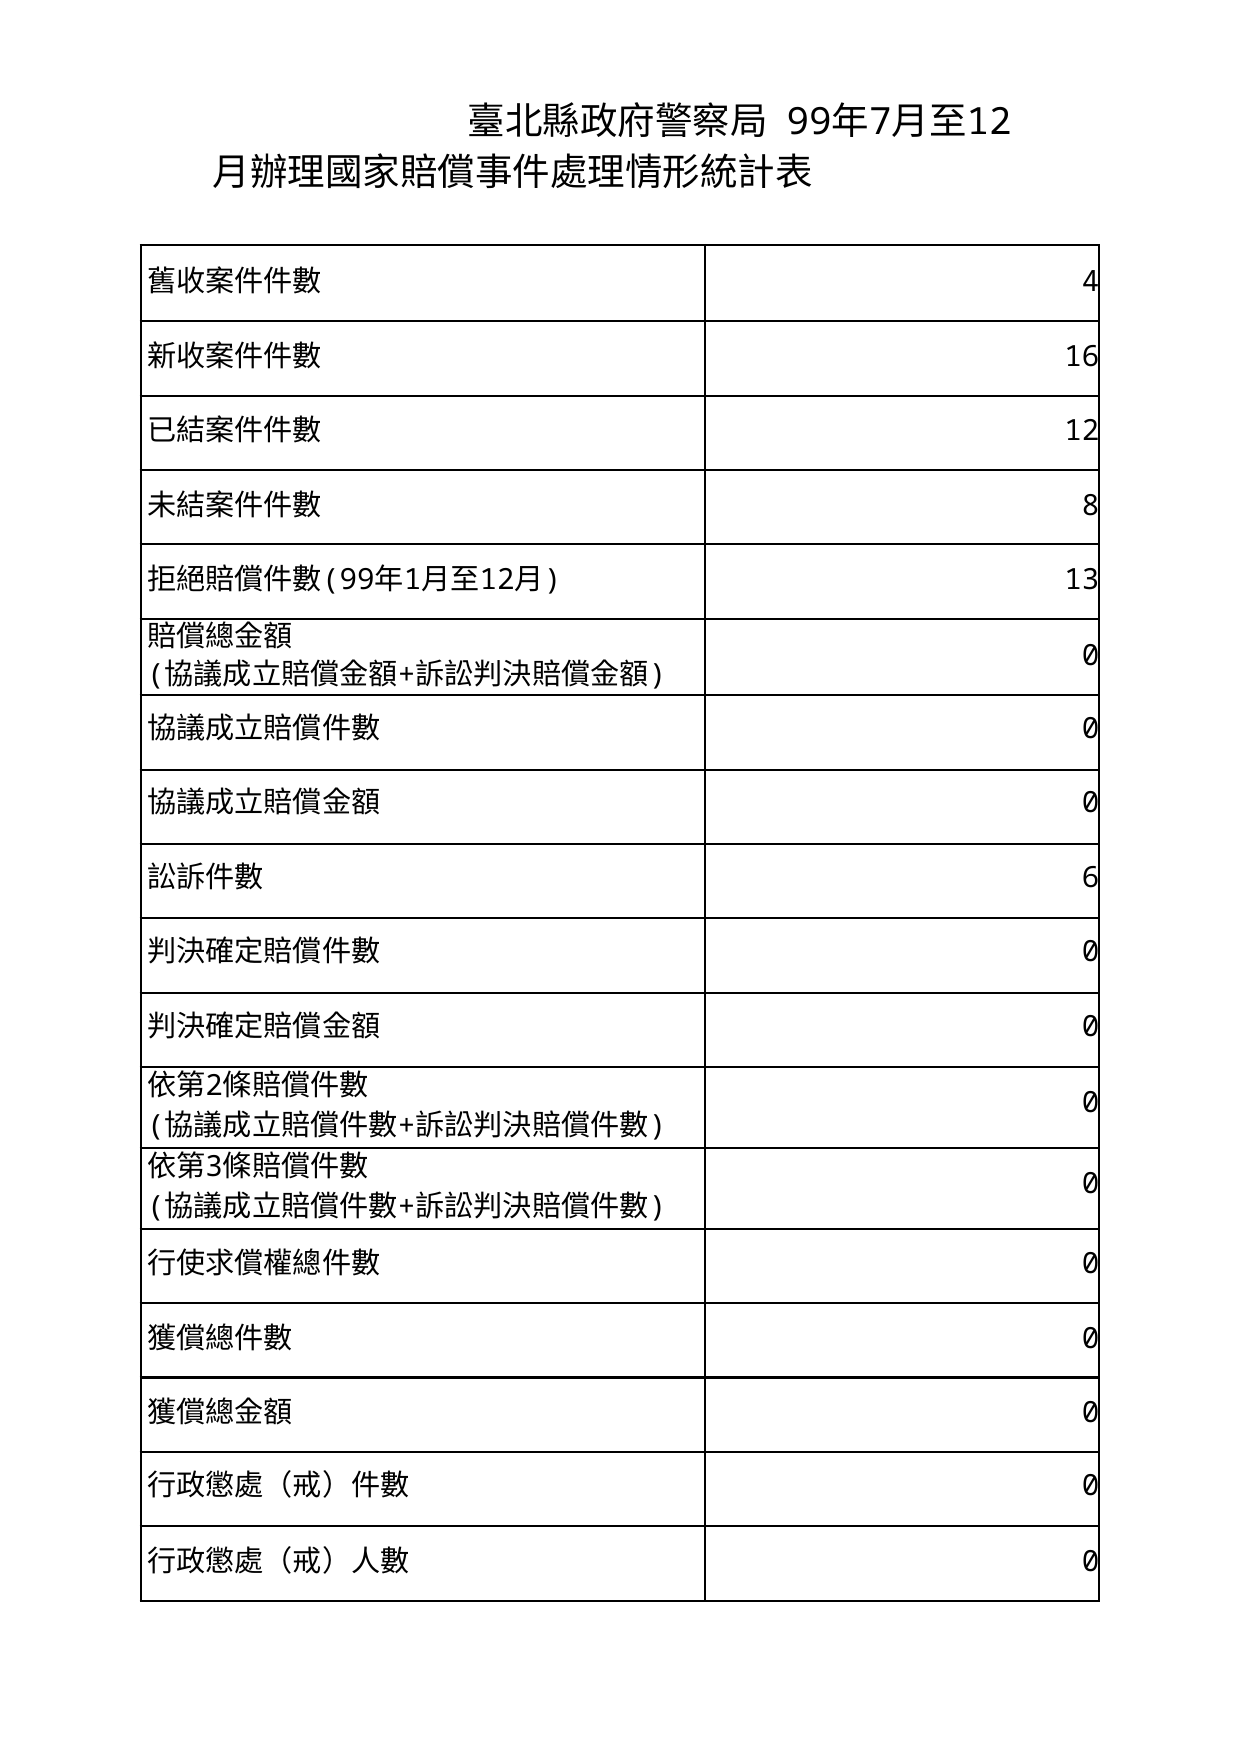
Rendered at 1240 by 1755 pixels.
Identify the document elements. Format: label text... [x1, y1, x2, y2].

table_cell [142, 1578, 704, 1599]
table_cell 0 [706, 1379, 1098, 1429]
table_cell 16 [706, 322, 1098, 373]
table_cell 依第3條賠償件數 [142, 1149, 704, 1183]
table_cell 獲償總件數 [142, 1304, 704, 1355]
table_cell [706, 1281, 1098, 1302]
table_cell [706, 1578, 1098, 1599]
table_cell 0 [706, 1304, 1098, 1355]
table_cell 獲償總金額 [142, 1379, 704, 1429]
table_cell 行政懲處（戒）件數 [142, 1453, 704, 1504]
table_cell 未結案件件數 [142, 471, 704, 522]
table_cell 依第2條賠償件數 [142, 1068, 704, 1102]
table_cell 0 [706, 1527, 1098, 1578]
table_cell [706, 448, 1098, 469]
text 臺北縣政府警察局 99年7月至12月辦理國家賠償事件處理情形統計表 [212, 93, 1025, 196]
table_cell [142, 1429, 704, 1451]
table_cell [706, 1504, 1098, 1525]
table_cell [142, 896, 704, 917]
table_cell [706, 821, 1098, 843]
table_cell 0 [706, 994, 1098, 1044]
table_cell [706, 1121, 1098, 1144]
table_cell 訟訴件數 [142, 845, 704, 896]
table_cell [706, 522, 1098, 543]
table_cell [142, 1504, 704, 1525]
table_cell [706, 896, 1098, 917]
table_cell (協議成立賠償件數+訴訟判決賠償件數) [142, 1183, 704, 1225]
table_cell [706, 1202, 1098, 1225]
table_cell 6 [706, 845, 1098, 896]
table_cell 拒絕賠償件數(99年1月至12月) [142, 545, 704, 596]
table_cell [142, 747, 704, 768]
table_cell [706, 299, 1098, 320]
table_cell 判決確定賠償金額 [142, 994, 704, 1044]
table_header 4 [706, 246, 1098, 299]
table_cell [706, 1355, 1098, 1376]
table_cell [142, 970, 704, 992]
table_cell [142, 596, 704, 618]
table_cell [142, 299, 704, 320]
table_cell [706, 373, 1098, 394]
table_cell [142, 1355, 704, 1376]
table_cell [706, 1045, 1098, 1066]
table_cell 12 [706, 397, 1098, 448]
table_cell 已結案件件數 [142, 397, 704, 448]
table_cell 13 [706, 545, 1098, 596]
table_cell 0 [706, 1068, 1098, 1121]
table_cell (協議成立賠償金額+訴訟判決賠償金額) [142, 654, 704, 692]
table_cell 0 [706, 771, 1098, 821]
table_cell 0 [706, 1453, 1098, 1504]
table_cell 8 [706, 471, 1098, 522]
table_cell 判決確定賠償件數 [142, 919, 704, 970]
table_cell [706, 596, 1098, 618]
table_cell 0 [706, 620, 1098, 673]
table_cell 新收案件件數 [142, 322, 704, 373]
table_cell 行政懲處（戒）人數 [142, 1527, 704, 1578]
table_cell [142, 1045, 704, 1066]
table_cell 協議成立賠償金額 [142, 771, 704, 821]
table_cell [706, 970, 1098, 992]
table_cell [142, 1281, 704, 1302]
table_cell [142, 373, 704, 394]
table_cell 行使求償權總件數 [142, 1230, 704, 1281]
table_cell (協議成立賠償件數+訴訟判決賠償件數) [142, 1102, 704, 1144]
table_cell 賠償總金額 [142, 620, 704, 654]
table_cell 0 [706, 919, 1098, 970]
table_cell [706, 1429, 1098, 1451]
table_cell [142, 522, 704, 543]
table_cell 0 [706, 1149, 1098, 1202]
table_cell [142, 821, 704, 843]
table_cell [706, 673, 1098, 692]
table_cell 0 [706, 1230, 1098, 1281]
table_cell 協議成立賠償件數 [142, 696, 704, 747]
table_cell [142, 448, 704, 469]
table_header 舊收案件件數 [142, 246, 704, 299]
table_cell 0 [706, 696, 1098, 747]
table_cell [706, 747, 1098, 768]
